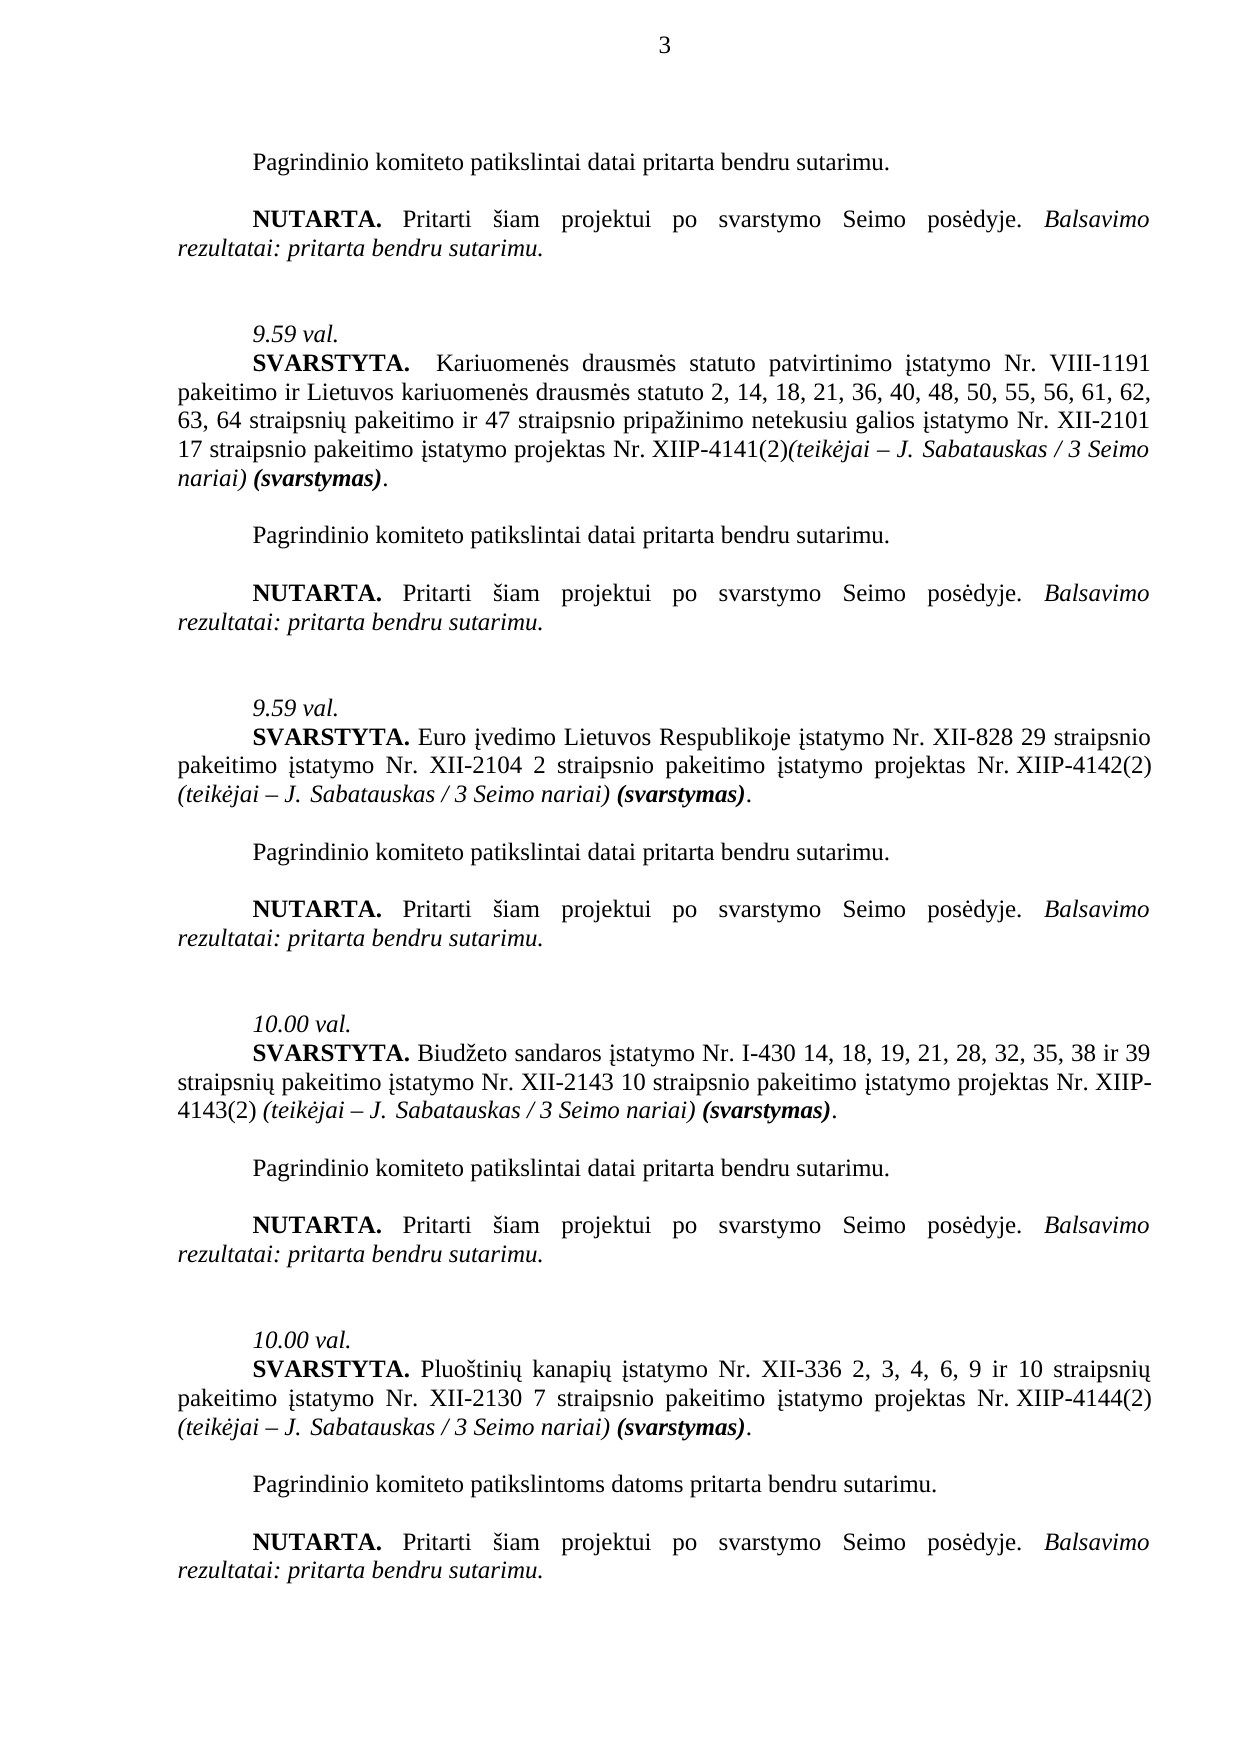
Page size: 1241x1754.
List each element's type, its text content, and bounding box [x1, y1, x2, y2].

text Pagrindinio komiteto patikslintai datai pritarta bendru sutarimu. [177, 147, 1152, 176]
text 10.00 val. [177, 1326, 1152, 1354]
text NUTARTA. Pritarti šiam projektui po svarstymo Seimo posėdyje. Balsavimo rezultatai: pritarta bendru sutarimu. [177, 204, 1152, 262]
text 10.00 val. [177, 1009, 1152, 1038]
text SVARSTYTA. Biudžeto sandaros įstatymo Nr. I-430 14, 18, 19, 21, 28, 32, 35, 38 ir 39 straipsnių pakeitimo įstatymo Nr. XII-2143 10 straipsnio pakeitimo įstatymo projektas Nr. XIIP-4143(2) (teikėjai – J. Sabatauskas / 3 Seimo nariai) (svarstymas). [177, 1038, 1152, 1124]
text Pagrindinio komiteto patikslintai datai pritarta bendru sutarimu. [177, 1153, 1152, 1182]
text SVARSTYTA. Pluoštinių kanapių įstatymo Nr. XII-336 2, 3, 4, 6, 9 ir 10 straipsnių pakeitimo įstatymo Nr. XII-2130 7 straipsnio pakeitimo įstatymo projektas Nr. XIIP-4144(2) (teikėjai – J. Sabatauskas / 3 Seimo nariai) (svarstymas). [177, 1354, 1152, 1441]
text Pagrindinio komiteto patikslintai datai pritarta bendru sutarimu. [177, 837, 1152, 866]
text NUTARTA. Pritarti šiam projektui po svarstymo Seimo posėdyje. Balsavimo rezultatai: pritarta bendru sutarimu. [177, 578, 1152, 636]
text NUTARTA. Pritarti šiam projektui po svarstymo Seimo posėdyje. Balsavimo rezultatai: pritarta bendru sutarimu. [177, 894, 1152, 952]
text SVARSTYTA. Euro įvedimo Lietuvos Respublikoje įstatymo Nr. XII-828 29 straipsnio pakeitimo įstatymo Nr. XII-2104 2 straipsnio pakeitimo įstatymo projektas Nr. XIIP-4142(2) (teikėjai – J. Sabatauskas / 3 Seimo nariai) (svarstymas). [177, 722, 1152, 808]
text 9.59 val. [177, 319, 1152, 348]
text NUTARTA. Pritarti šiam projektui po svarstymo Seimo posėdyje. Balsavimo rezultatai: pritarta bendru sutarimu. [177, 1211, 1152, 1268]
text NUTARTA. Pritarti šiam projektui po svarstymo Seimo posėdyje. Balsavimo rezultatai: pritarta bendru sutarimu. [177, 1527, 1152, 1584]
text Pagrindinio komiteto patikslintoms datoms pritarta bendru sutarimu. [177, 1469, 1152, 1498]
text Pagrindinio komiteto patikslintai datai pritarta bendru sutarimu. [177, 521, 1152, 549]
text SVARSTYTA. Kariuomenės drausmės statuto patvirtinimo įstatymo Nr. VIII-1191 pakeitimo ir Lietuvos kariuomenės drausmės statuto 2, 14, 18, 21, 36, 40, 48, 50, 55, 56, 61, 62, 63, 64 straipsnių pakeitimo ir 47 straipsnio pripažinimo netekusiu galios įstatymo Nr. XII-2101 17 straipsnio pakeitimo įstatymo projektas Nr. XIIP-4141(2)(teikėjai – J. Sabatauskas / 3 Seimo nariai) (svarstymas). [177, 348, 1152, 492]
text 9.59 val. [177, 693, 1152, 722]
